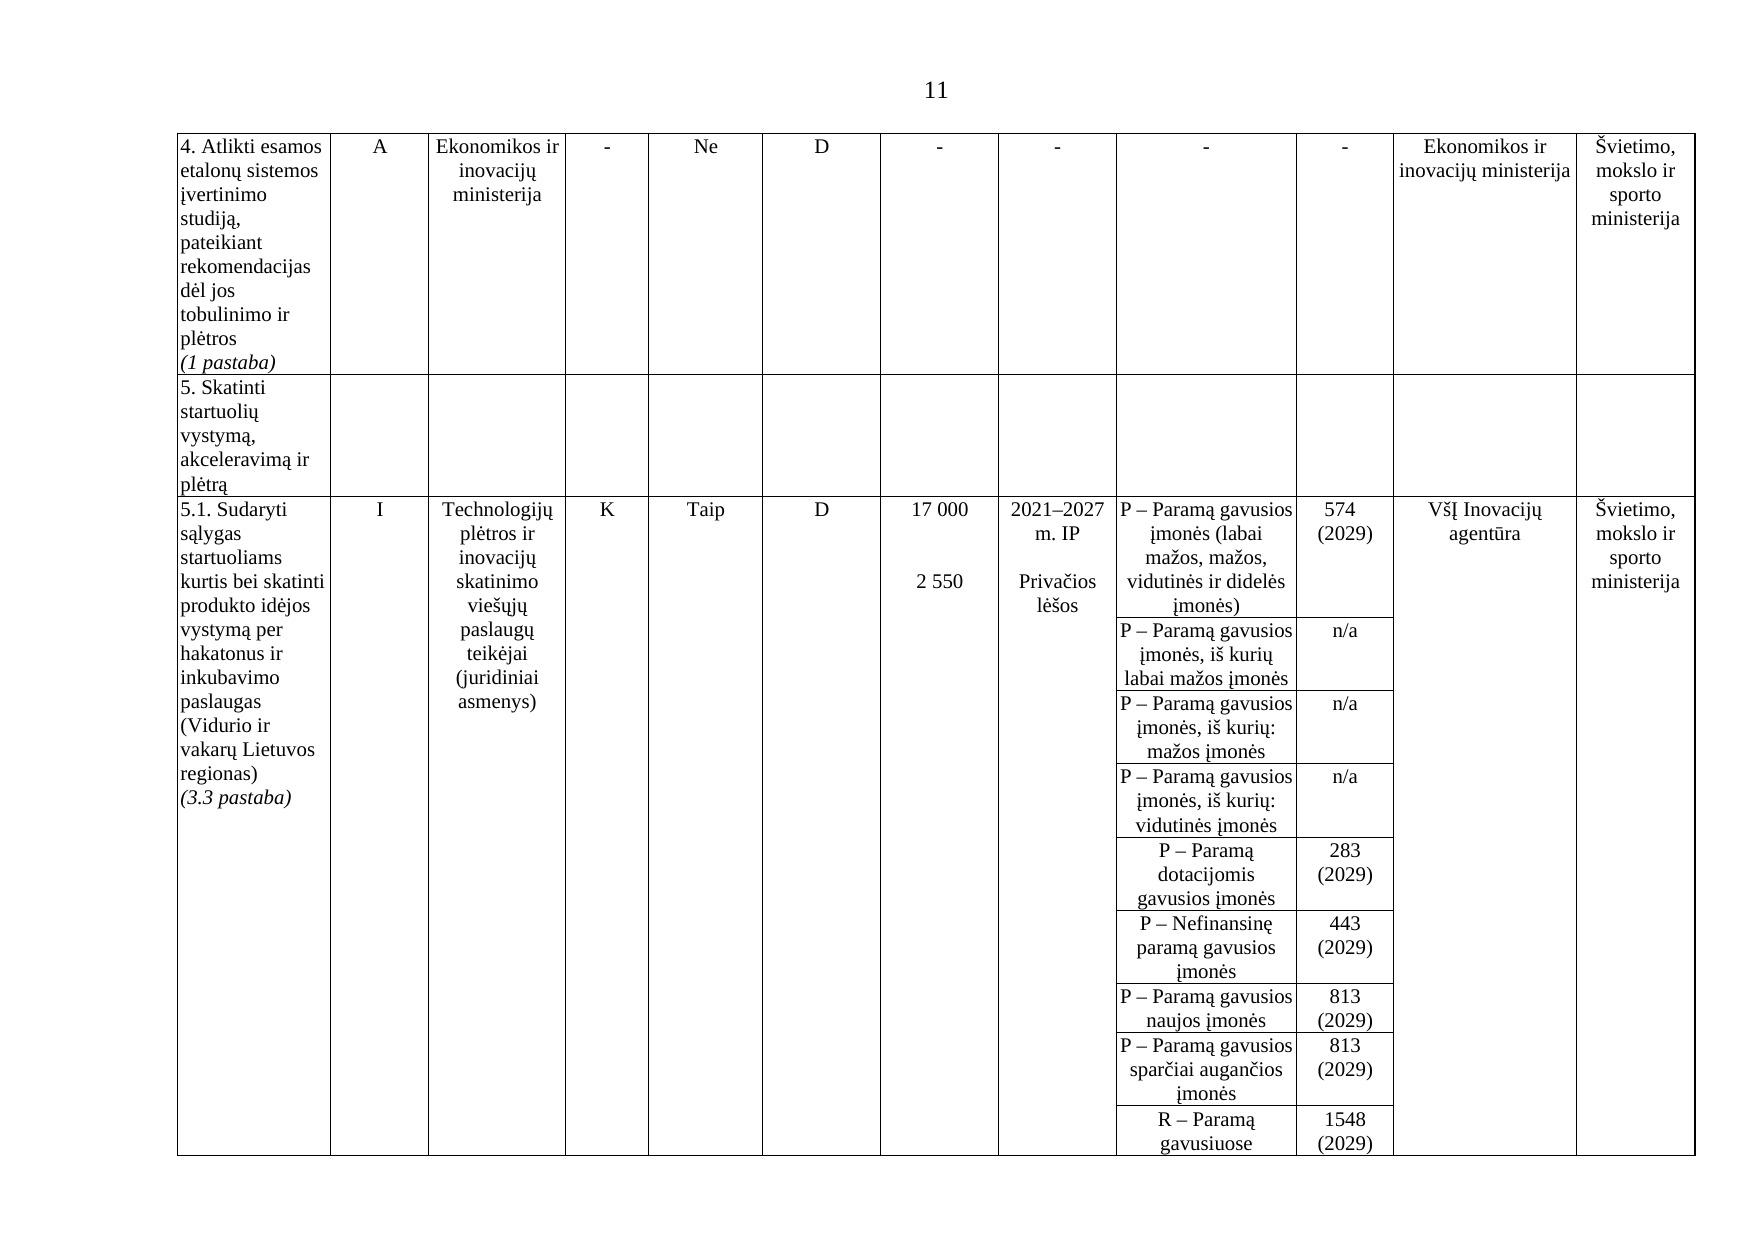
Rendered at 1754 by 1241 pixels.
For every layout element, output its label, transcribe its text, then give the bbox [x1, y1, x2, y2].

table_cell Technologijų plėtros ir inovacijų skatinimo viešųjų paslaugų teikėjai (juridiniai asmenys) [429, 497, 565, 1154]
table_cell [649, 375, 762, 496]
table_cell 443 (2029) [1297, 911, 1393, 983]
table_cell 17 000 2 550 [881, 497, 998, 1154]
table_cell P – Paramą gavusios įmonės, iš kurių labai mažos įmonės [1117, 618, 1296, 690]
table_cell 813 (2029) [1297, 1033, 1393, 1105]
table_cell 1548 (2029) [1297, 1106, 1393, 1154]
table_cell - [566, 134, 648, 374]
table_cell 574 (2029) [1297, 497, 1393, 617]
table_cell A [331, 134, 428, 374]
table_cell 4. Atlikti esamos etalonų sistemos įvertinimo studiją, pateikiant rekomendacijas dėl jos tobulinimo ir plėtros (1 pastaba) [178, 134, 330, 374]
table_cell R – Paramą gavusiuose [1117, 1106, 1296, 1154]
table_cell [763, 375, 880, 496]
table_cell - [881, 134, 998, 374]
table_cell 813 (2029) [1297, 984, 1393, 1032]
table_cell 283 (2029) [1297, 838, 1393, 910]
table_cell D [763, 134, 880, 374]
table_cell D [763, 497, 880, 1154]
table_cell Švietimo, mokslo ir sporto ministerija [1577, 497, 1694, 1154]
table_cell [1394, 375, 1576, 496]
table_cell n/a [1297, 691, 1393, 763]
table_cell [881, 375, 998, 496]
table_cell P – Paramą gavusios įmonės (labai mažos, mažos, vidutinės ir didelės įmonės) [1117, 497, 1296, 617]
table_cell P – Paramą dotacijomis gavusios įmonės [1117, 838, 1296, 910]
table_cell - [1117, 134, 1296, 374]
table_cell Ekonomikos ir inovacijų ministerija [1394, 134, 1576, 374]
table_cell P – Paramą gavusios sparčiai augančios įmonės [1117, 1033, 1296, 1105]
table_cell n/a [1297, 618, 1393, 690]
table_cell Ekonomikos ir inovacijų ministerija [429, 134, 565, 374]
table_cell P – Paramą gavusios naujos įmonės [1117, 984, 1296, 1032]
table_cell Ne [649, 134, 762, 374]
table_cell P – Paramą gavusios įmonės, iš kurių: vidutinės įmonės [1117, 764, 1296, 837]
table_cell n/a [1297, 764, 1393, 837]
table_cell VšĮ Inovacijų agentūra [1394, 497, 1576, 1154]
table_cell [999, 375, 1116, 496]
table_cell 5. Skatinti startuolių vystymą, akceleravimą ir plėtrą [178, 375, 330, 496]
table_cell 2021–2027 m. IP Privačios lėšos [999, 497, 1116, 1154]
table_cell [331, 375, 428, 496]
table_cell [1577, 375, 1694, 496]
table_cell [1117, 375, 1296, 496]
table_cell K [566, 497, 648, 1154]
table_cell P – Paramą gavusios įmonės, iš kurių: mažos įmonės [1117, 691, 1296, 763]
table_cell 5.1. Sudaryti sąlygas startuoliams kurtis bei skatinti produkto idėjos vystymą per hakatonus ir inkubavimo paslaugas (Vidurio ir vakarų Lietuvos regionas) (3.3 pastaba) [178, 497, 330, 1154]
table_cell - [999, 134, 1116, 374]
table_cell Taip [649, 497, 762, 1154]
table_cell [1297, 375, 1393, 496]
table_cell [566, 375, 648, 496]
table_cell - [1297, 134, 1393, 374]
table_cell P – Nefinansinę paramą gavusios įmonės [1117, 911, 1296, 983]
table_cell I [331, 497, 428, 1154]
table_cell [429, 375, 565, 496]
table_cell Švietimo, mokslo ir sporto ministerija [1577, 134, 1694, 374]
